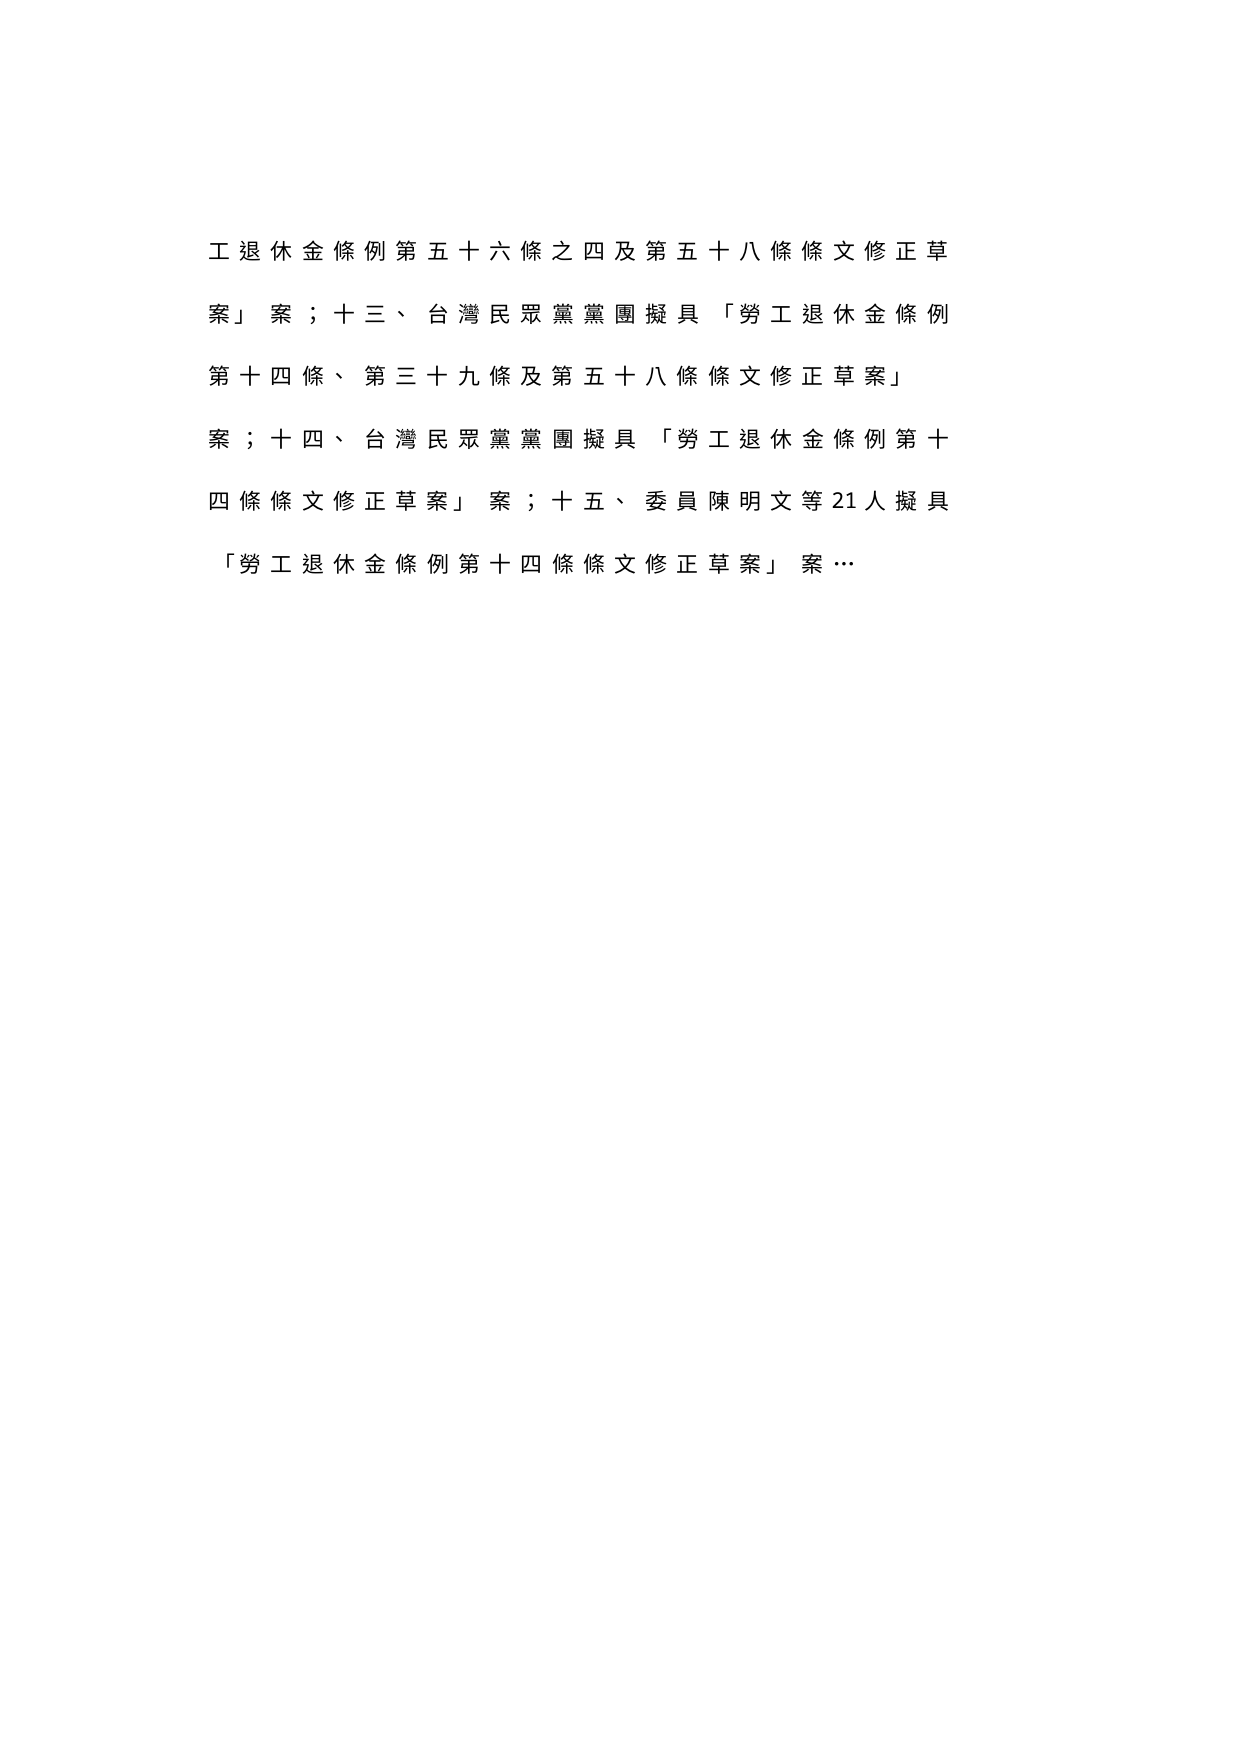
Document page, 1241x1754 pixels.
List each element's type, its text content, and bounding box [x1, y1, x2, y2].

table_cell 工退休金條例第五十六條之四及第五十八條條文修正草案」案；十三、台灣民眾黨黨團擬具「勞工退休金條例第十四條、第三十九條及第五十八條條文修正草案」案；十四、台灣民眾黨黨團擬具「勞工退休金條例第十四條條文修正草案」案；十五、委員陳明文等21人擬具「勞工退休金條例第十四條條文修正草案」案… [150, 219, 967, 594]
table_cell 447 [986, 219, 1023, 594]
table_cell [1053, 219, 1091, 594]
table_cell ） [1091, 219, 1108, 594]
table_cell [1023, 219, 1053, 594]
table_cell （ [967, 219, 986, 594]
